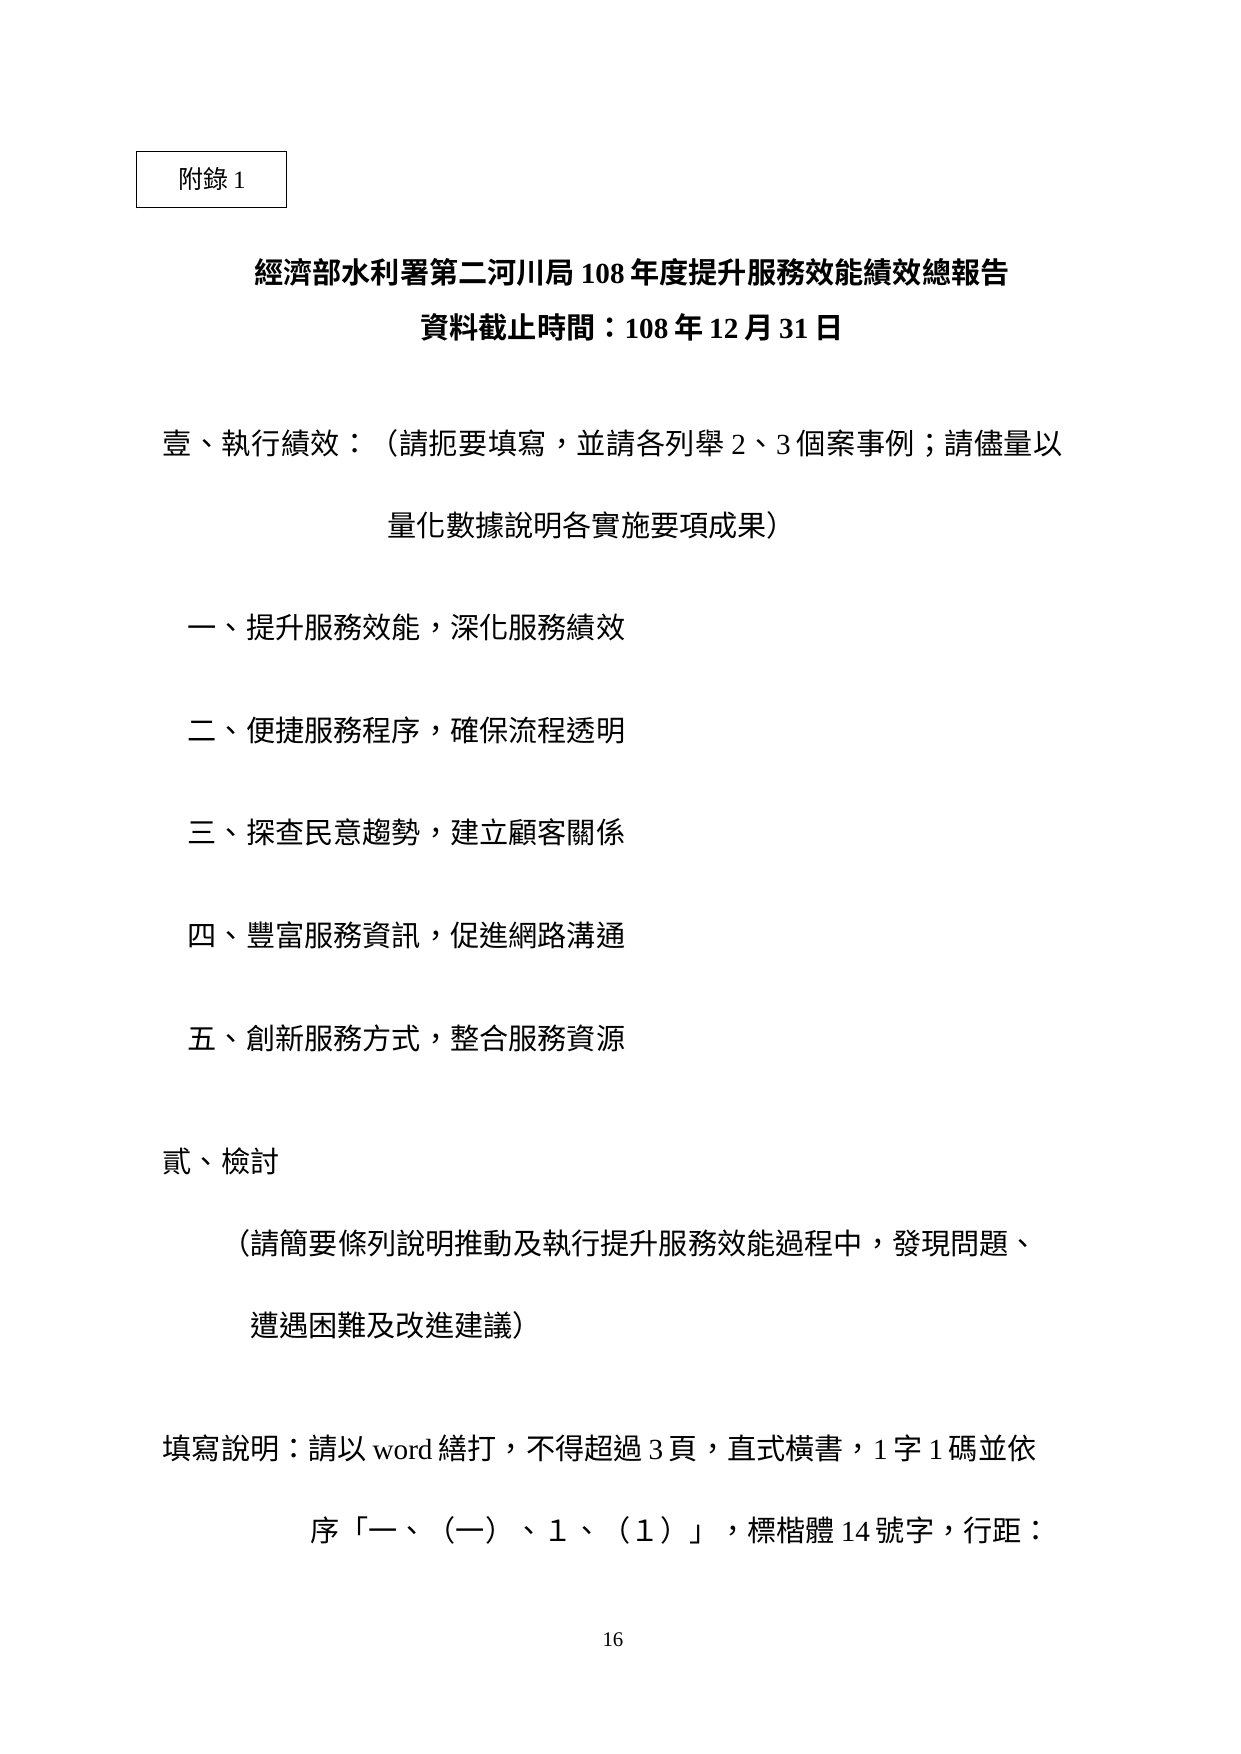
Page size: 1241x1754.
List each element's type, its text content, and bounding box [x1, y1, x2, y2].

list 貳、檢討 [162, 1118, 1063, 1201]
text （請簡要條列說明推動及執行提升服務效能過程中，發現問題、遭遇困難及改進建議） [221, 1201, 1063, 1365]
list 一、提升服務效能，深化服務績效 [187, 585, 1063, 667]
text 填寫說明：請以word繕打，不得超過3頁，直式橫書，1字1碼並依序「一、（一）、１、（１）」，標楷體14號字，行距： [162, 1406, 1063, 1570]
subtitle 資料截止時間：108年12月31日 [200, 304, 1063, 347]
list 三、探查民意趨勢，建立顧客關係 [187, 790, 1063, 872]
text 附錄1 [152, 160, 271, 196]
subtitle 經濟部水利署第二河川局108年度提升服務效能績效總報告 [200, 250, 1063, 292]
list 壹、執行績效：（請扼要填寫，並請各列舉2、3個案事例；請儘量以量化數據說明各實施要項成果） [162, 400, 1063, 564]
list 二、便捷服務程序，確保流程透明 [187, 688, 1063, 770]
list 四、豐富服務資訊，促進網路溝通 [187, 893, 1063, 975]
list 五、創新服務方式，整合服務資源 [187, 995, 1063, 1077]
